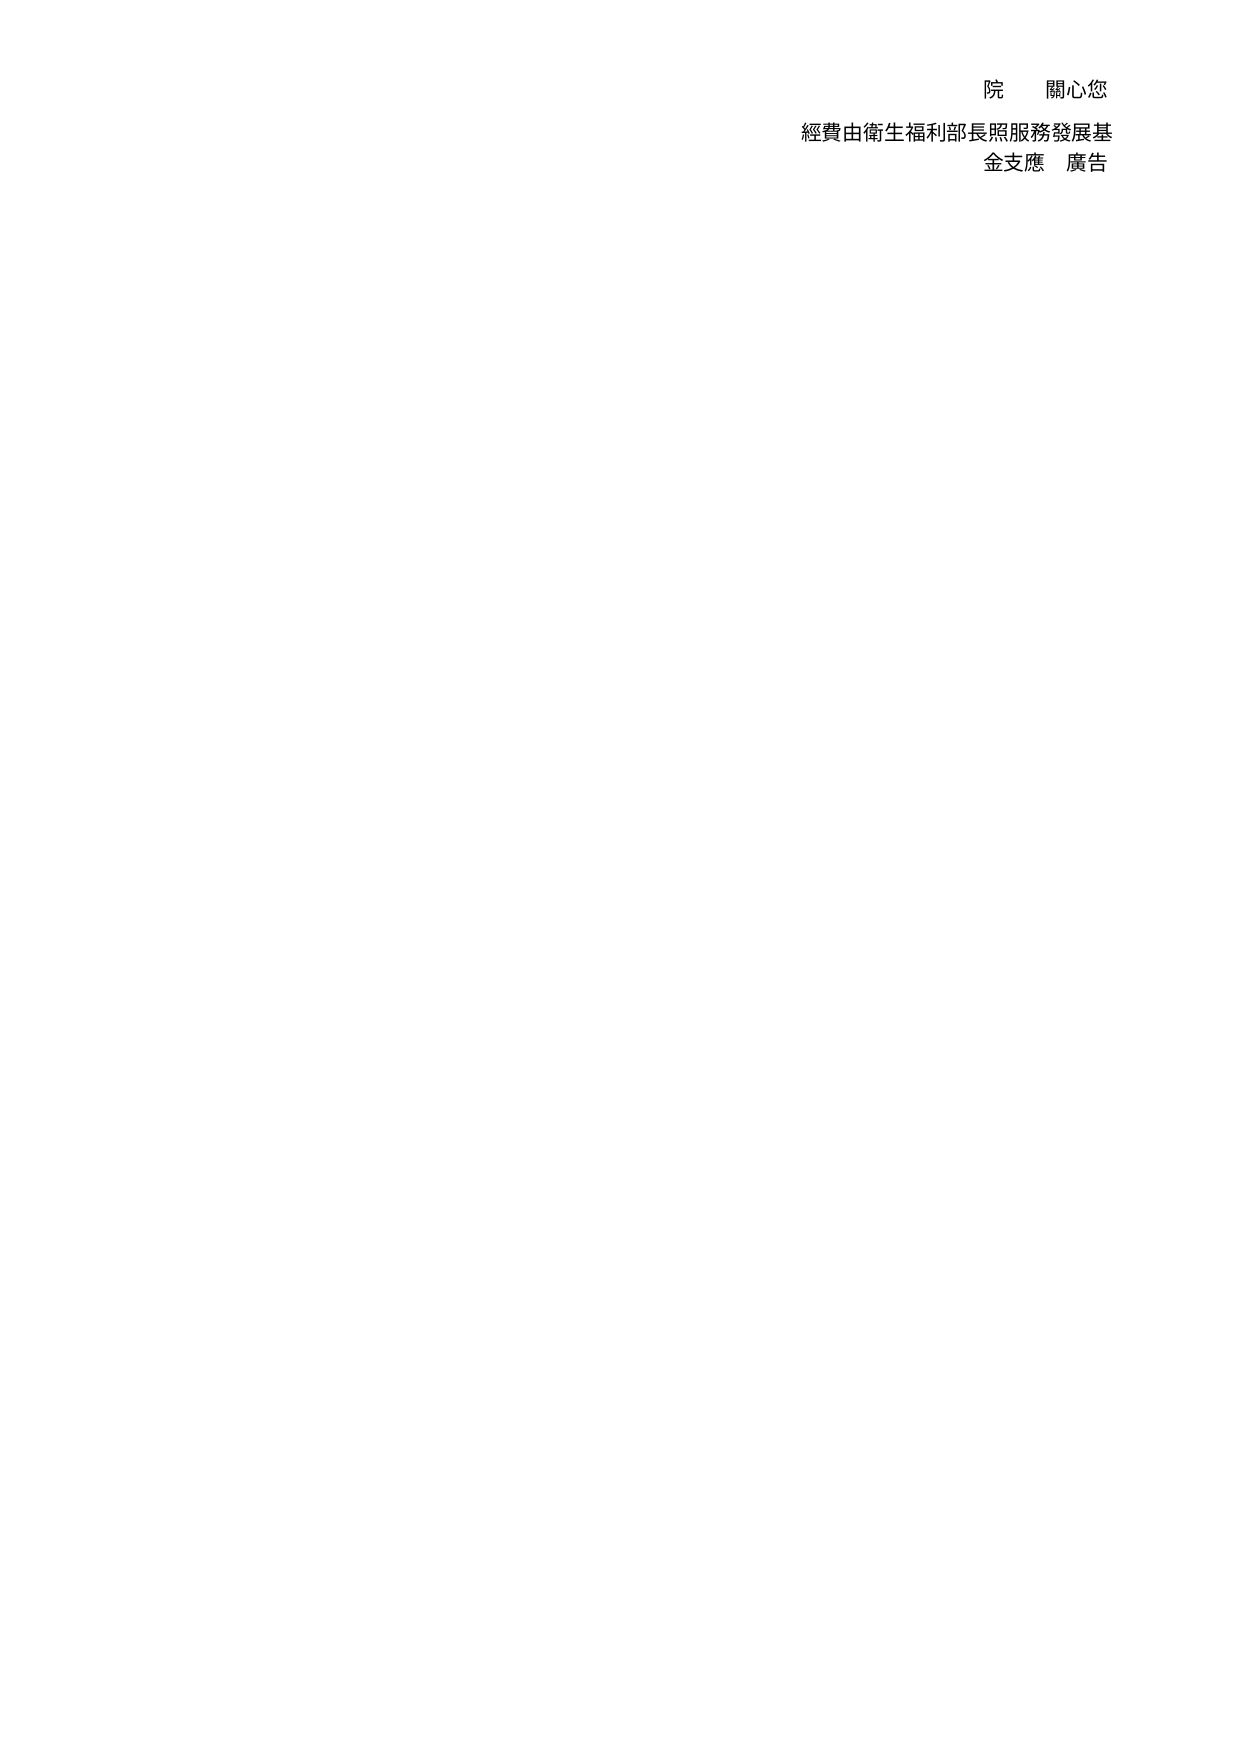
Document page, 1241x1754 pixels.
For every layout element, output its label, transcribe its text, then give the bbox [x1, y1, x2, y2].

text 經費由衛生福利部長照服務發展基金支應 廣告 [76, 116, 1122, 177]
text 院 關心您 [76, 73, 1122, 104]
